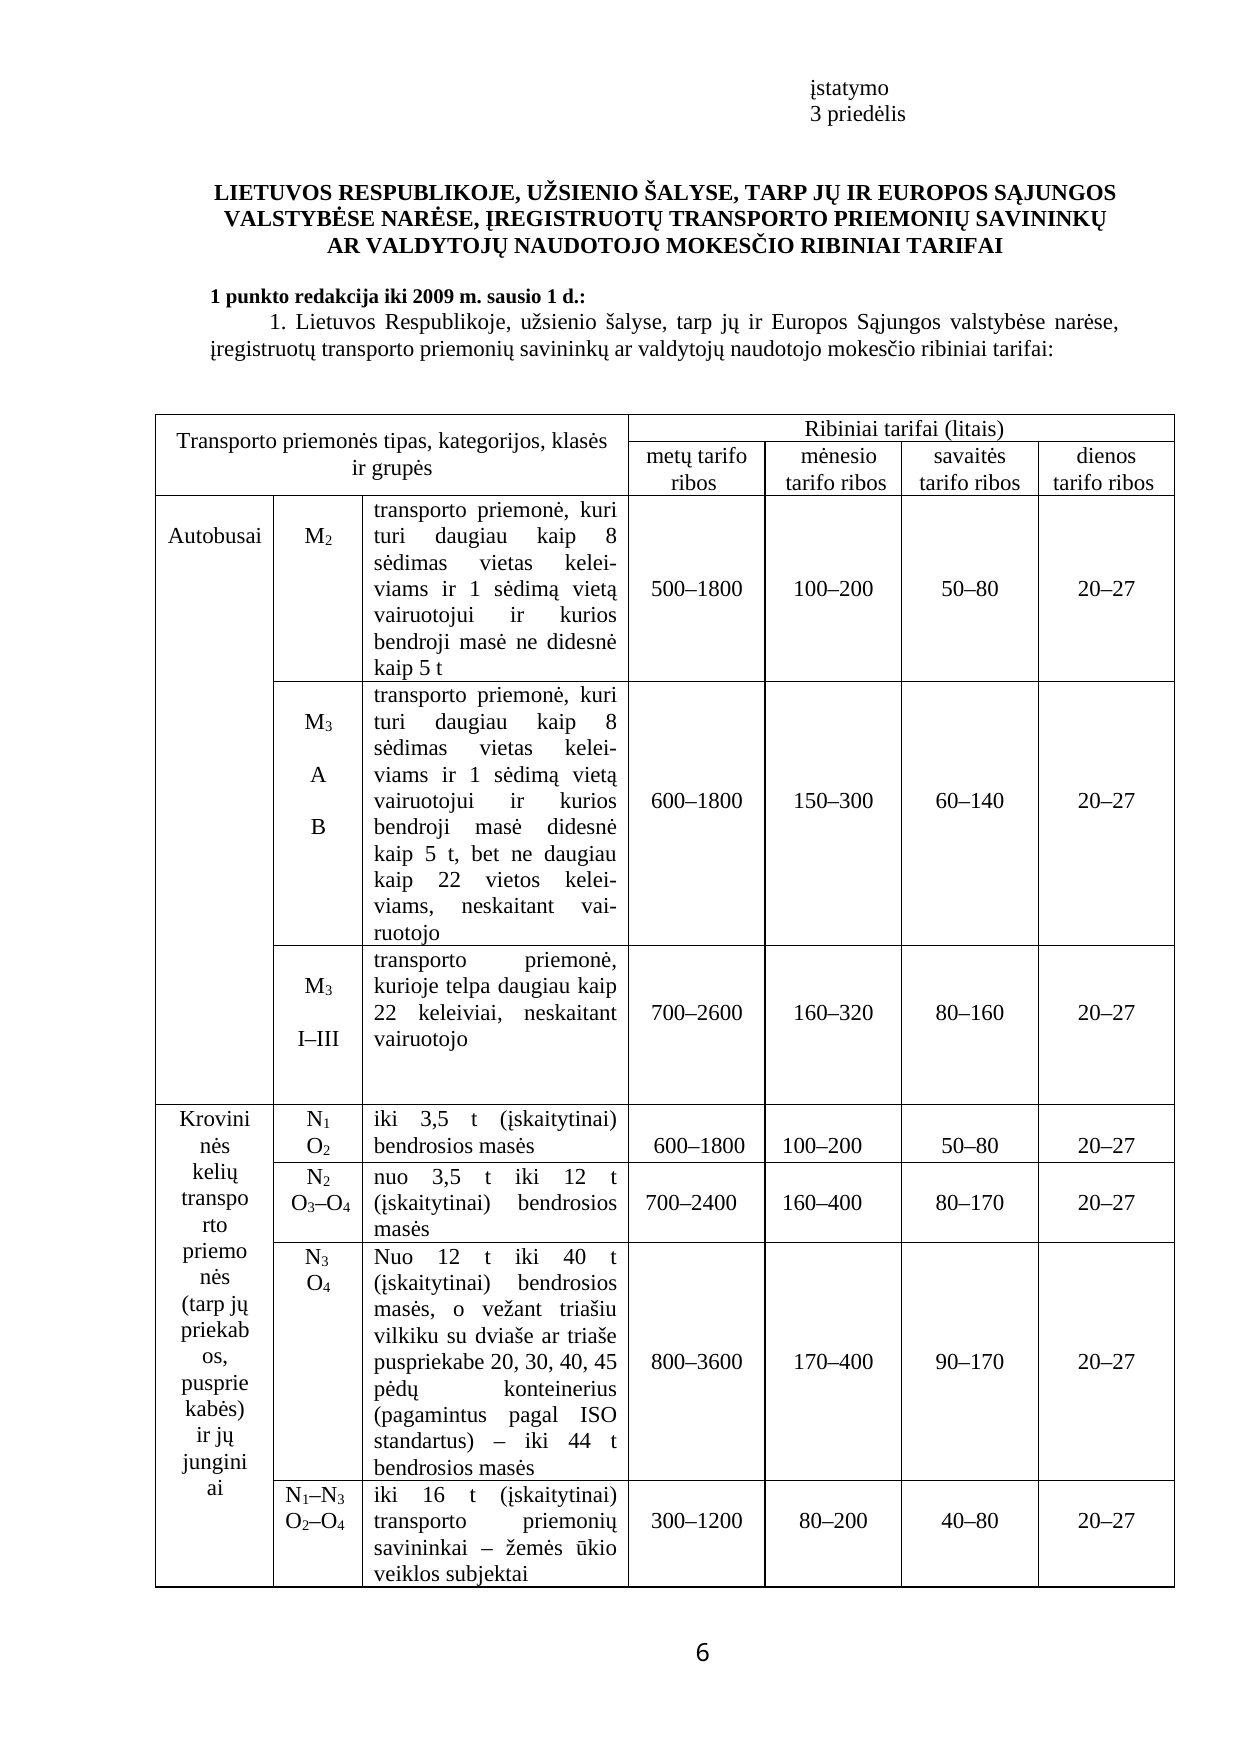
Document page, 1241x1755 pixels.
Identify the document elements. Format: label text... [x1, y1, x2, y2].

table_header Transporto priemonės tipas, kategorijos, klasės ir grupės [156, 415, 628, 495]
table_cell N2 O3–O4 [274, 1163, 362, 1242]
table_cell 80–200 [766, 1481, 901, 1586]
table_cell 90–170 [902, 1243, 1038, 1480]
text įstatymo [210, 73, 1120, 100]
table_cell 170–400 [766, 1243, 901, 1480]
table_cell 80–170 [902, 1163, 1038, 1242]
table_cell 50–80 [902, 1105, 1038, 1162]
table_cell 600–1800 [629, 682, 764, 945]
table_cell 20–27 [1039, 1243, 1174, 1480]
table_cell 700–2400 [629, 1163, 764, 1242]
table_cell 800–3600 [629, 1243, 764, 1480]
table_cell 150–300 [766, 682, 901, 945]
text 1. Lietuvos Respublikoje, užsienio šalyse, tarp jų ir Europos Sąjungos valstybėse narėse, įregistruotų transporto priemonių savininkų ar valdytojų naudotojo mokesčio ribiniai tarifai: [210, 308, 1120, 361]
table_cell 20–27 [1039, 1163, 1174, 1242]
table_cell 100–200 [766, 1105, 901, 1162]
table_cell Autobusai [156, 496, 273, 1104]
table_cell iki 16 t (įskaitytinai) transporto priemonių savininkai – žemės ūkio veiklos subjektai [363, 1481, 628, 1586]
table_cell savaitės tarifo ribos [902, 442, 1038, 495]
table_cell mėnesio tarifo ribos [766, 442, 901, 495]
text 3 priedėlis [210, 100, 1120, 126]
table_cell metų tarifo ribos [629, 442, 764, 495]
table_cell 20–27 [1039, 946, 1174, 1104]
table_cell iki 3,5 t (įskaitytinai) bendrosios masės [363, 1105, 628, 1162]
table_cell Nuo 12 t iki 40 t (įskaitytinai) bendrosios masės, o vežant triašiu vilkiku su dviaše ar triaše puspriekabe 20, 30, 40, 45 pėdų konteinerius (pagamintus pagal ISO standartus) – iki 44 t bendrosios masės [363, 1243, 628, 1480]
text 1 punkto redakcija iki 2009 m. sausio 1 d.: [210, 284, 1120, 308]
table_cell transporto priemonė, kuri turi daugiau kaip 8 sėdimas vietas kelei-viams ir 1 sėdimą vietą vairuotojui ir kurios bendroji masė ne didesnė kaip 5 t [363, 496, 628, 681]
text LIETUVOS RESPUBLIKOJE, UŽSIENIO ŠALYSE, TARP JŲ IR EUROPOS SĄJUNGOS VALSTYBĖSE NARĖSE, ĮREGISTRUOTŲ TRANSPORTO PRIEMONIŲ SAVININKŲ AR VALDYTOJŲ NAUDOTOJO MOKESČIO RIBINIAI TARIFAI [210, 179, 1120, 258]
table_cell 80–160 [902, 946, 1038, 1104]
table_cell N3 O4 [274, 1243, 362, 1480]
table_cell 160–400 [766, 1163, 901, 1242]
table_cell 600–1800 [629, 1105, 764, 1162]
table_cell 20–27 [1039, 496, 1174, 681]
table_cell 20–27 [1039, 1481, 1174, 1586]
table_cell Krovininės kelių transporto priemonės (tarp jų priekabos, puspriekabės) ir jų junginiai [156, 1105, 273, 1586]
table_cell nuo 3,5 t iki 12 t (įskaitytinai) bendrosios masės [363, 1163, 628, 1242]
table_cell dienos tarifo ribos [1039, 442, 1174, 495]
table_cell 500–1800 [629, 496, 764, 681]
table_cell transporto priemonė, kuri turi daugiau kaip 8 sėdimas vietas kelei-viams ir 1 sėdimą vietą vairuotojui ir kurios bendroji masė didesnė kaip 5 t, bet ne daugiau kaip 22 vietos kelei-viams, neskaitant vai-ruotojo [363, 682, 628, 945]
table_cell 160–320 [766, 946, 901, 1104]
table_cell M3 A B [274, 682, 362, 945]
table_cell M2 [274, 496, 362, 681]
table_cell 300–1200 [629, 1481, 764, 1586]
table_cell 100–200 [766, 496, 901, 681]
table_cell N1–N3 O2–O4 [274, 1481, 362, 1586]
table_cell 20–27 [1039, 1105, 1174, 1162]
table_cell transporto priemonė, kurioje telpa daugiau kaip 22 keleiviai, neskaitant vairuotojo [363, 946, 628, 1104]
table_cell 50–80 [902, 496, 1038, 681]
table_cell 20–27 [1039, 682, 1174, 945]
table_header Ribiniai tarifai (litais) [629, 415, 1174, 441]
table_cell 700–2600 [629, 946, 764, 1104]
table_cell N1 O2 [274, 1105, 362, 1162]
table_cell 60–140 [902, 682, 1038, 945]
table_cell 40–80 [902, 1481, 1038, 1586]
table_cell M3 I–III [274, 946, 362, 1104]
